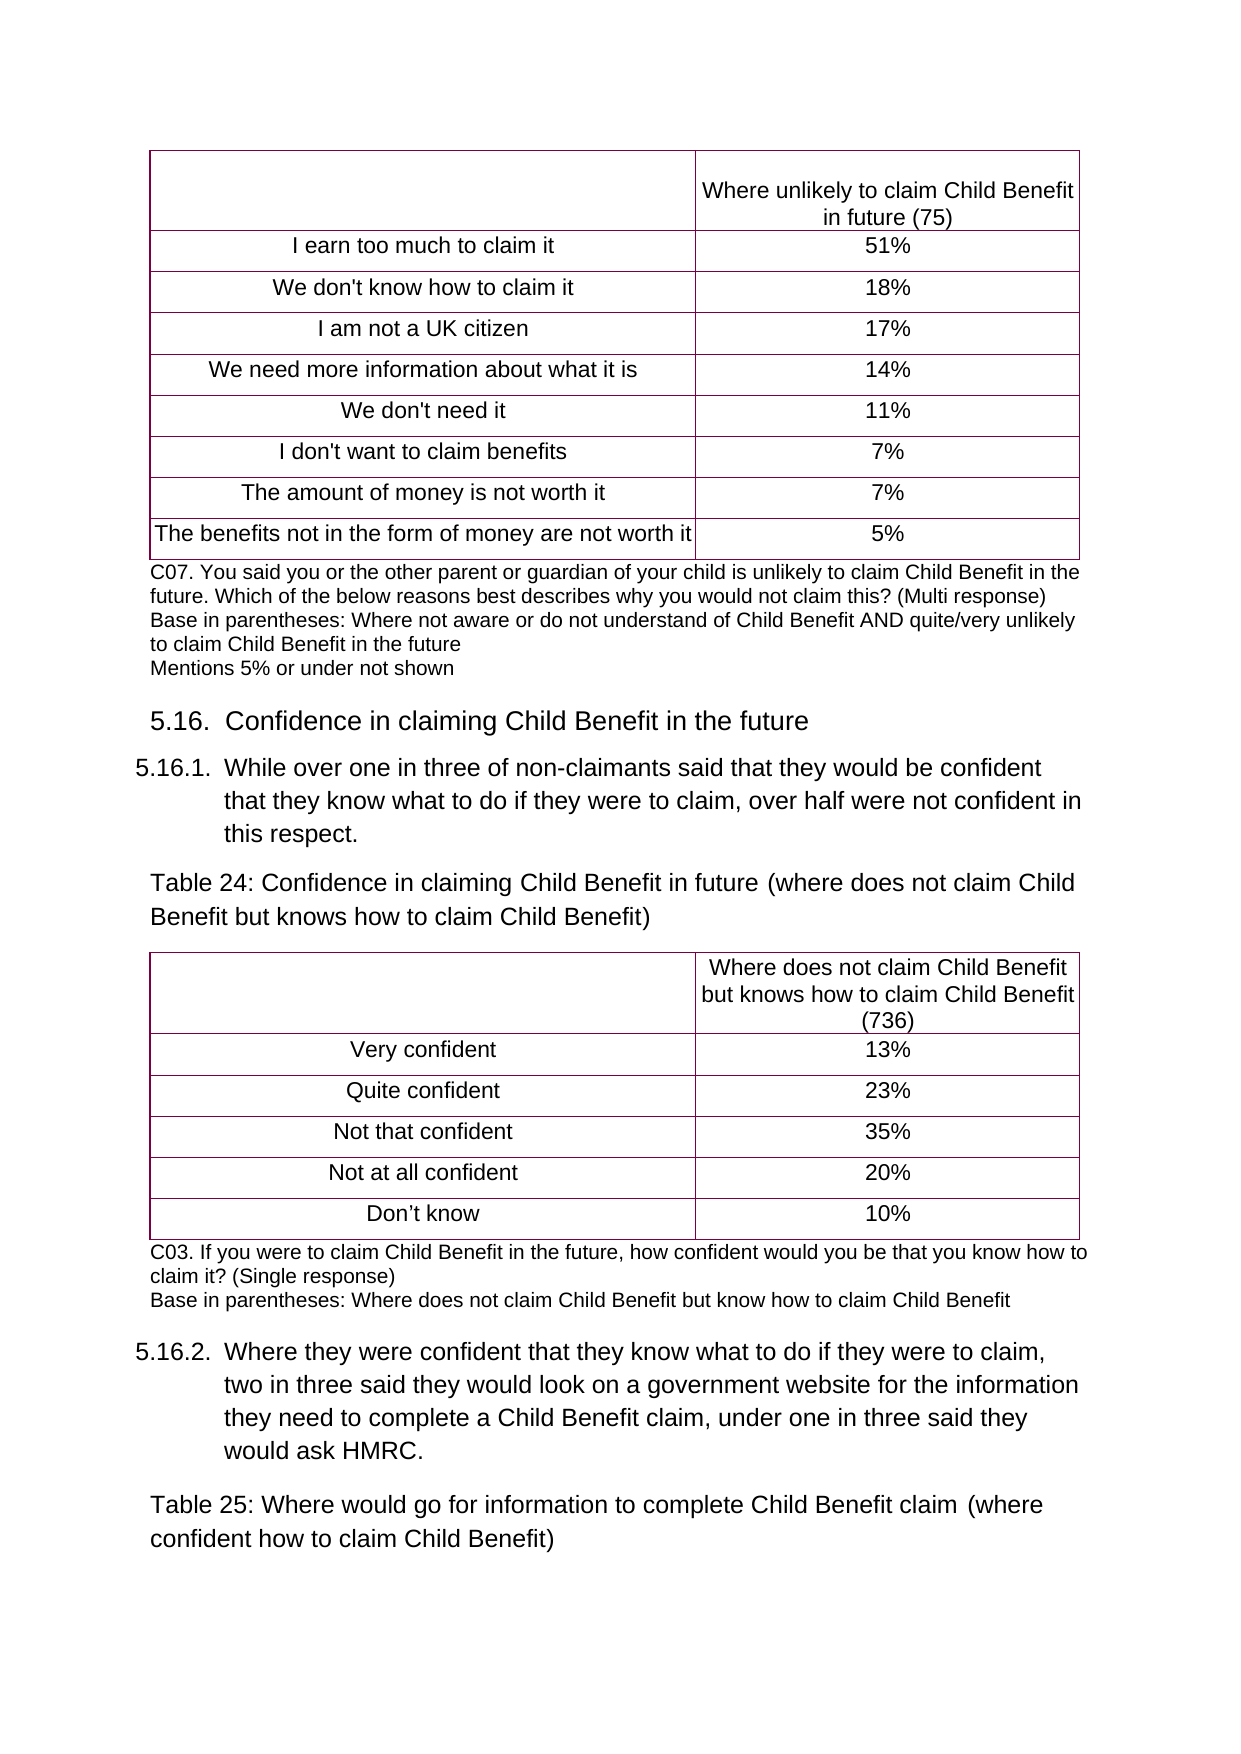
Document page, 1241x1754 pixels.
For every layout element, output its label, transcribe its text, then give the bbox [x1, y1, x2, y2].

table_header Where does not claim Child Benefit but knows how to claim Child Benefit (736) [696, 953, 1079, 1033]
table_cell 17% [696, 313, 1079, 353]
table_cell 7% [696, 437, 1079, 477]
text Table 25: Where would go for information to complete Child Benefit claim (where confident how to claim Child Benefit) [150, 1486, 1090, 1552]
table_cell 23% [696, 1076, 1079, 1116]
table_cell 5% [696, 519, 1079, 559]
table_cell 11% [696, 396, 1079, 436]
table_cell We don't know how to claim it [151, 272, 695, 312]
table_cell We need more information about what it is [151, 355, 695, 394]
table_cell Not at all confident [151, 1158, 695, 1198]
text Table 24: Confidence in claiming Child Benefit in future (where does not claim Child Benefit but knows how to claim Child Benefit) [150, 864, 1090, 931]
table_header Where unlikely to claim Child Benefit in future (75) [696, 151, 1079, 230]
table_cell 7% [696, 478, 1079, 518]
table_cell The benefits not in the form of money are not worth it [151, 519, 695, 559]
table_cell 18% [696, 272, 1079, 312]
text Base in parentheses: Where does not claim Child Benefit but know how to claim Child Benefit [150, 1288, 1090, 1312]
table_header [151, 953, 695, 1033]
table_cell I don't want to claim benefits [151, 437, 695, 477]
table_cell 10% [696, 1199, 1079, 1239]
table_cell I earn too much to claim it [151, 231, 695, 271]
table_cell 35% [696, 1117, 1079, 1157]
table_cell I am not a UK citizen [151, 313, 695, 353]
table_cell 20% [696, 1158, 1079, 1198]
table_cell 14% [696, 355, 1079, 394]
text C07. You said you or the other parent or guardian of your child is unlikely to claim Child Benefit in the future. Which of the below reasons best describes why you would not claim this? (Multi response) Base in parentheses: Where not aware or do not understand of Child Benefit AND quite/very unlikely to claim Child Benefit in the future [150, 560, 1090, 656]
table_cell 51% [696, 231, 1079, 271]
subtitle Confidence in claiming Child Benefit in the future [150, 705, 1090, 736]
text C03. If you were to claim Child Benefit in the future, how confident would you be that you know how to claim it? (Single response) [150, 1240, 1090, 1288]
list While over one in three of non-claimants said that they would be confident that they know what to do if they were to claim, over half were not confident in this respect. [135, 753, 1090, 848]
text Mentions 5% or under not shown [150, 656, 1090, 680]
table_cell Quite confident [151, 1076, 695, 1116]
table_header [151, 151, 695, 230]
table_cell Don’t know [151, 1199, 695, 1239]
table_cell The amount of money is not worth it [151, 478, 695, 518]
table_cell We don't need it [151, 396, 695, 436]
table_cell 13% [696, 1034, 1079, 1074]
list Where they were confident that they know what to do if they were to claim, two in three said they would look on a government website for the information they need to complete a Child Benefit claim, under one in three said they would ask HMRC. [135, 1337, 1090, 1465]
table_cell Not that confident [151, 1117, 695, 1157]
table_cell Very confident [151, 1034, 695, 1074]
